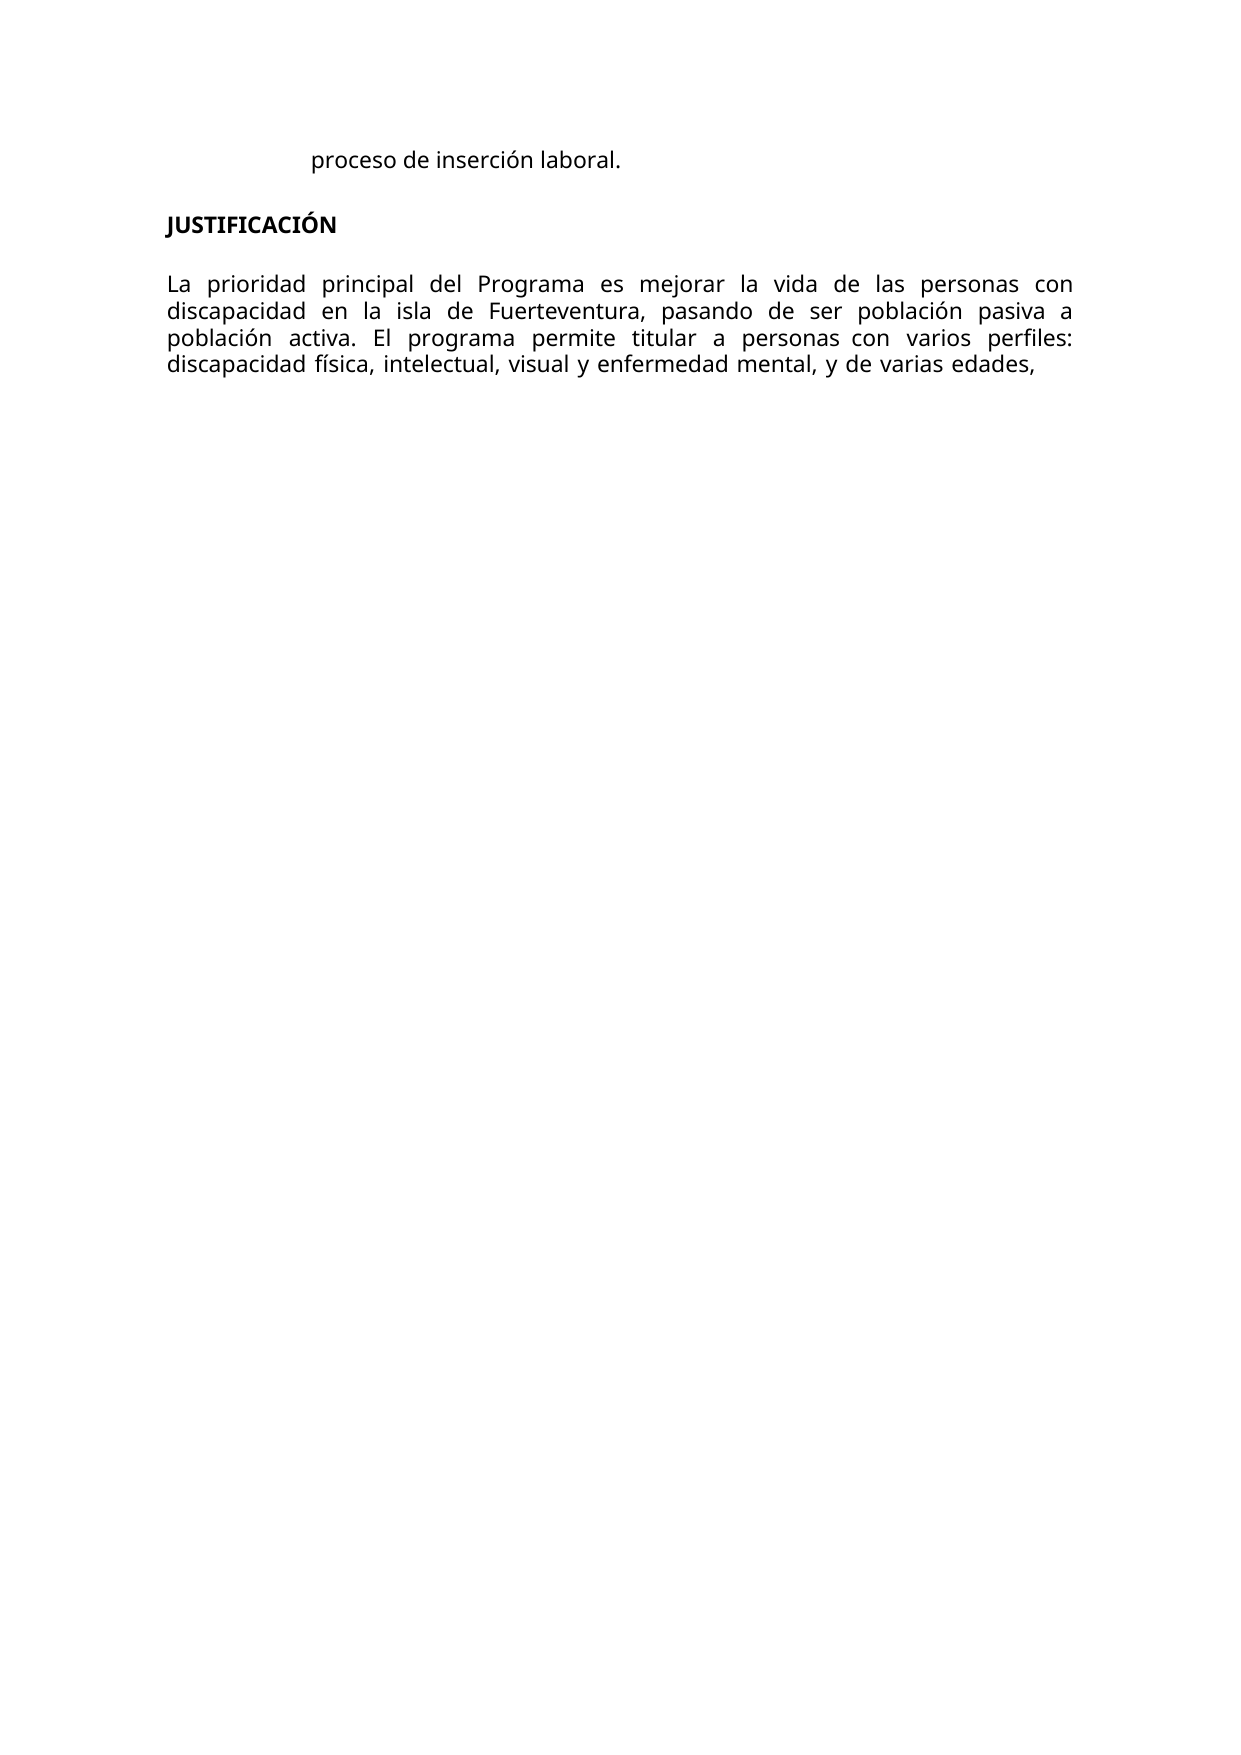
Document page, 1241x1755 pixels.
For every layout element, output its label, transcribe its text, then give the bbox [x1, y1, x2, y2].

text La prioridad principal del Programa es mejorar la vida de las personas con discapacidad en la isla de Fuerteventura, pasando de ser población pasiva a población activa. El programa permite titular a personas con varios perfiles: discapacidad física, intelectual, visual y enfermedad mental, y de varias edades, [167, 272, 1073, 378]
list proceso de inserción laboral. [255, 144, 1074, 175]
text JUSTIFICACIÓN [167, 209, 1105, 240]
